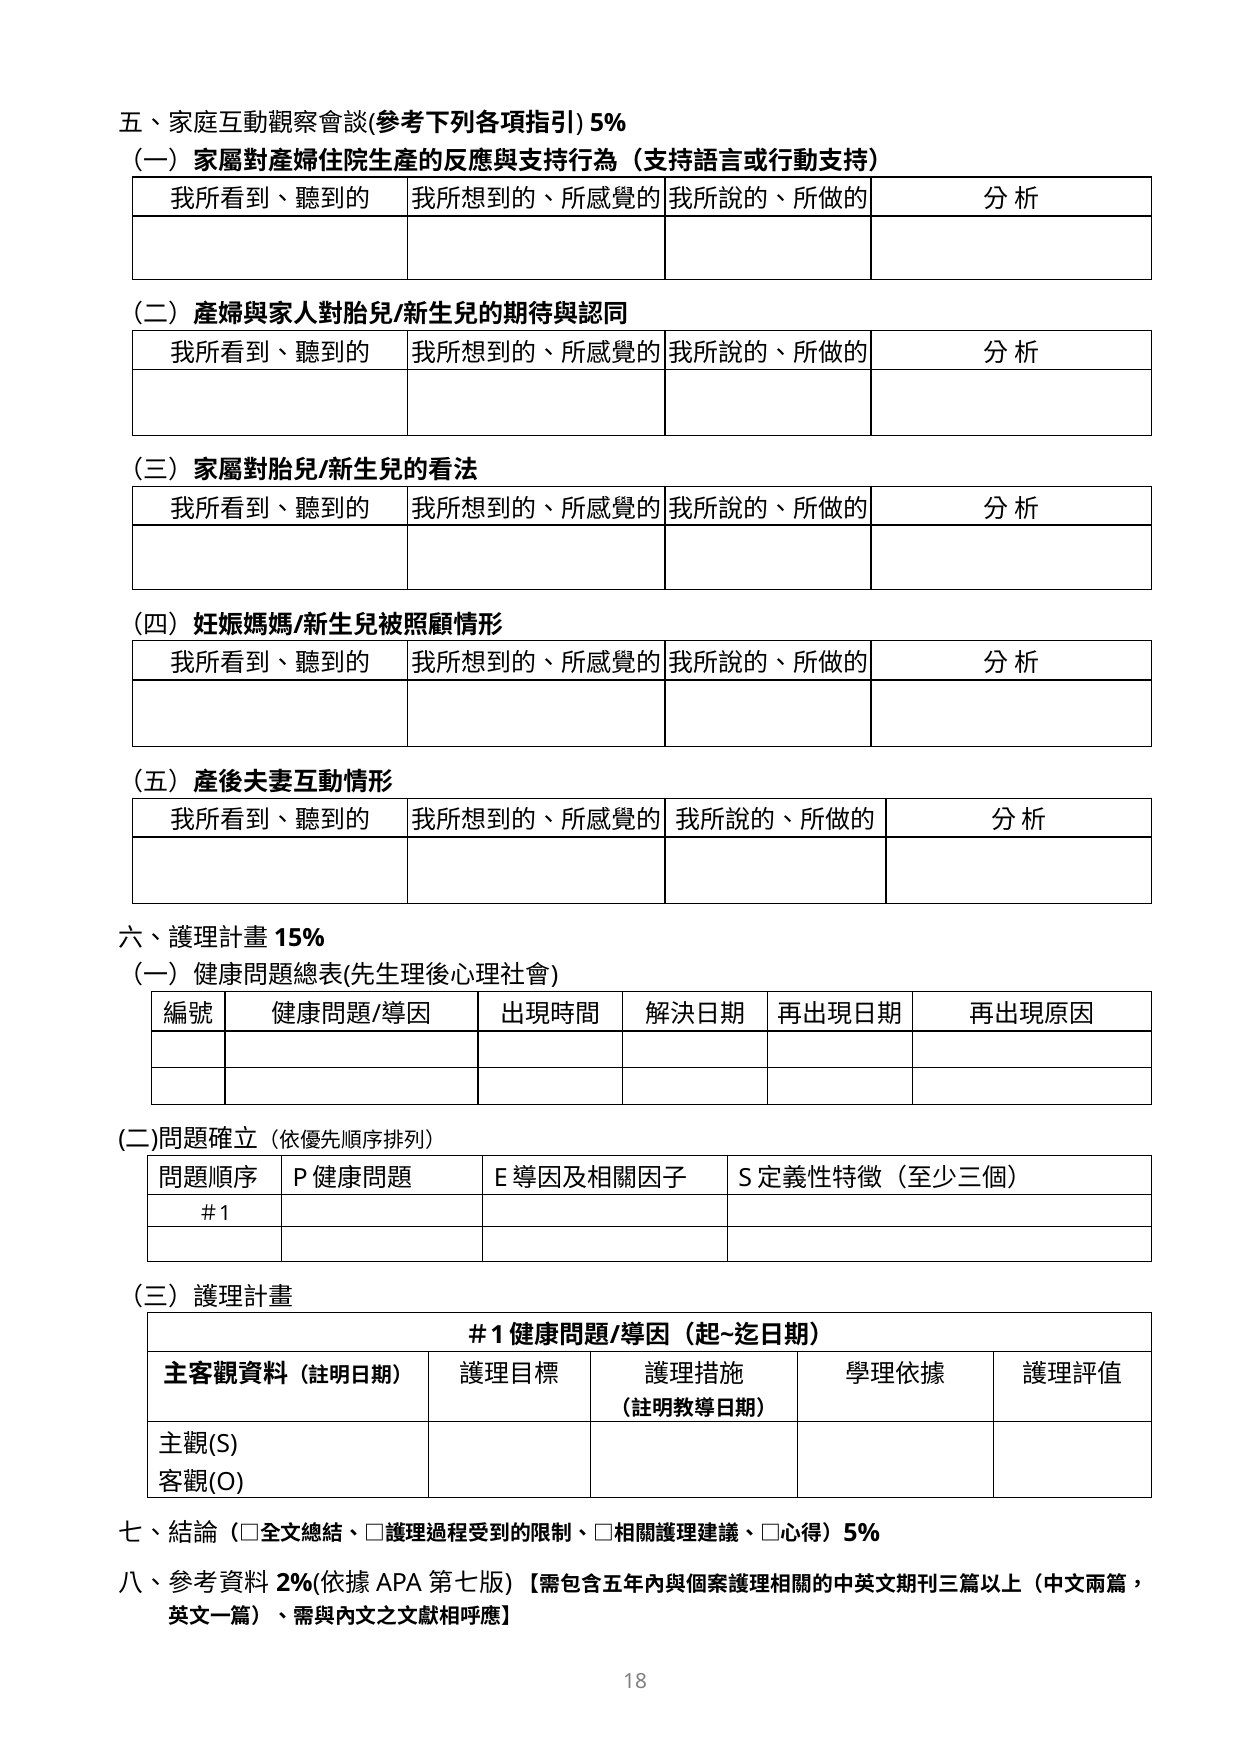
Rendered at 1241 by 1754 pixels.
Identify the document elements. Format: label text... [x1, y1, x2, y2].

table_cell [408, 526, 664, 589]
table_cell [872, 681, 1151, 746]
table_header 出現時間 [479, 992, 622, 1030]
table_header 我所想到的、所感覺的 [408, 178, 664, 215]
table_header 我所看到、聽到的 [133, 178, 407, 215]
table_cell [666, 526, 870, 589]
table_header 問題順序 [148, 1156, 281, 1194]
table_cell 學理依據 [798, 1352, 993, 1421]
table_cell [768, 1032, 912, 1067]
table_cell [666, 217, 870, 279]
table_header 我所看到、聽到的 [133, 799, 407, 836]
table_cell [872, 526, 1151, 589]
table_cell [148, 1227, 281, 1261]
subtitle 五、家庭互動觀察會談(參考下列各項指引) 5% [118, 101, 1152, 139]
table_header 我所想到的、所感覺的 [408, 799, 664, 836]
table_cell [623, 1068, 767, 1104]
table_header 我所看到、聽到的 [133, 331, 407, 368]
subtitle (二)問題確立（依優先順序排列） [118, 1117, 1152, 1155]
table_header 再出現日期 [768, 992, 912, 1030]
table_header E導因及相關因子 [483, 1156, 727, 1194]
table_header 我所看到、聽到的 [133, 487, 407, 524]
table_cell [887, 838, 1151, 902]
table_cell [728, 1227, 1151, 1261]
table_header 分 析 [872, 487, 1151, 524]
table_cell [994, 1422, 1151, 1497]
table_header 我所說的、所做的 [666, 799, 885, 836]
table_header 我所說的、所做的 [666, 487, 870, 524]
table_cell [913, 1032, 1151, 1067]
table_cell 主觀(S) 客觀(O) [148, 1422, 428, 1497]
table_header 我所說的、所做的 [666, 641, 870, 679]
table_cell [913, 1068, 1151, 1104]
table_header 解決日期 [623, 992, 767, 1030]
table_header 我所想到的、所感覺的 [408, 331, 664, 368]
table_cell [282, 1195, 482, 1226]
table_header 再出現原因 [913, 992, 1151, 1030]
subtitle （一）健康問題總表(先生理後心理社會) [118, 954, 1152, 991]
list （一）家屬對產婦住院生產的反應與支持行為（支持語言或行動支持） [118, 139, 1152, 176]
table_cell [429, 1422, 590, 1497]
subtitle 八、參考資料 2%(依據APA 第七版) 【需包含五年內與個案護理相關的中英文期刊三篇以上（中文兩篇，英文一篇）、需與內文之文獻相呼應】 [118, 1561, 1152, 1630]
table_header 我所看到、聽到的 [133, 641, 407, 679]
table_header 我所說的、所做的 [666, 331, 870, 368]
table_cell [768, 1068, 912, 1104]
table_header 分 析 [872, 641, 1151, 679]
table_cell [152, 1032, 224, 1067]
table_cell [666, 838, 885, 902]
table_cell 主客觀資料（註明日期） [148, 1352, 428, 1421]
list （四）妊娠媽媽/新生兒被照顧情形 [118, 603, 1152, 640]
table_header P健康問題 [282, 1156, 482, 1194]
table_cell [872, 370, 1151, 434]
table_cell [133, 526, 407, 589]
table_cell [483, 1195, 727, 1226]
table_header 分 析 [872, 178, 1151, 215]
table_cell [408, 370, 664, 434]
table_cell [408, 838, 664, 902]
table_header 我所想到的、所感覺的 [408, 641, 664, 679]
subtitle （三）護理計畫 [118, 1275, 1152, 1312]
table_cell [479, 1068, 622, 1104]
table_cell [133, 681, 407, 746]
subtitle 七、結論（□全文總結、□護理過程受到的限制、□相關護理建議、□心得）5% [118, 1511, 1152, 1548]
table_cell [226, 1032, 477, 1067]
table_cell 護理目標 [429, 1352, 590, 1421]
table_cell [728, 1195, 1151, 1226]
table_cell [666, 681, 870, 746]
table_cell [479, 1032, 622, 1067]
table_cell [798, 1422, 993, 1497]
table_cell [133, 370, 407, 434]
table_cell [152, 1068, 224, 1104]
table_cell [591, 1422, 797, 1497]
table_header 我所想到的、所感覺的 [408, 487, 664, 524]
table_header ＃1健康問題/導因（起~迄日期） [148, 1313, 1151, 1351]
table_header 我所說的、所做的 [666, 178, 870, 215]
table_cell [666, 370, 870, 434]
table_header 編號 [152, 992, 224, 1030]
table_header 健康問題/導因 [226, 992, 477, 1030]
table_cell [872, 217, 1151, 279]
table_cell [282, 1227, 482, 1261]
table_cell 護理措施 （註明教導日期） [591, 1352, 797, 1421]
table_cell 護理評值 [994, 1352, 1151, 1421]
table_cell [408, 217, 664, 279]
list （二）產婦與家人對胎兒/新生兒的期待與認同 [118, 292, 1152, 330]
table_cell [226, 1068, 477, 1104]
subtitle 六、護理計畫 15% [118, 916, 1152, 954]
table_header 分 析 [887, 799, 1151, 836]
list （三）家屬對胎兒/新生兒的看法 [118, 448, 1152, 486]
table_cell [408, 681, 664, 746]
list （五）產後夫妻互動情形 [118, 760, 1152, 797]
table_cell [483, 1227, 727, 1261]
table_cell ＃1 [148, 1195, 281, 1226]
table_cell [133, 217, 407, 279]
table_cell [133, 838, 407, 902]
table_cell [623, 1032, 767, 1067]
table_header S定義性特徵（至少三個） [728, 1156, 1151, 1194]
table_header 分 析 [872, 331, 1151, 368]
